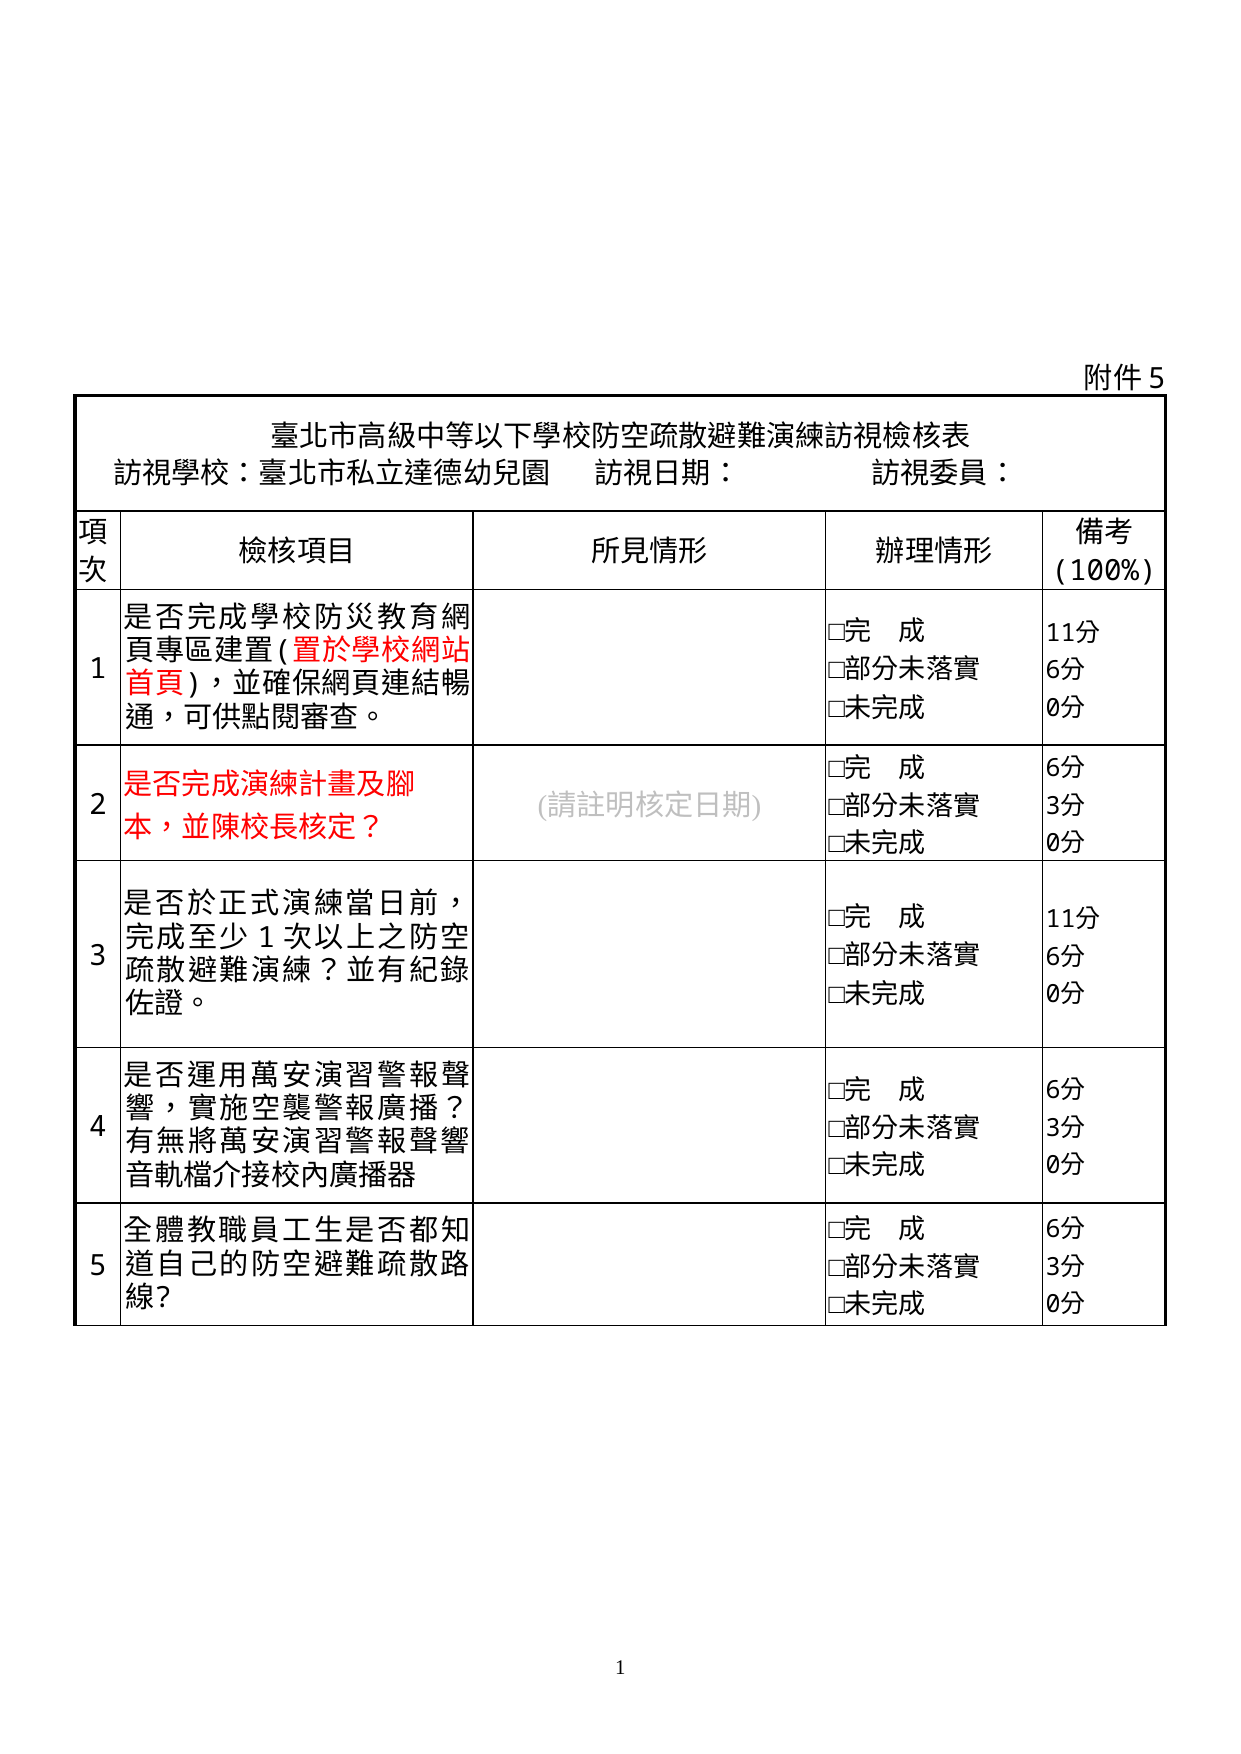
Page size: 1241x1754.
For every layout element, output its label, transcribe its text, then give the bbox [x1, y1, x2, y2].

table_cell 6分 3分 0分 [1043, 746, 1164, 860]
table_header 臺北市高級中等以下學校防空疏散避難演練訪視檢核表 訪視學校：臺北市私立達德幼兒園 訪視日期： 訪視委員： [77, 397, 1164, 510]
table_cell [474, 590, 825, 744]
table_cell 5 [77, 1204, 120, 1324]
table_cell 是否運用萬安演習警報聲響，實施空襲警報廣播？有無將萬安演習警報聲響音軌檔介接校內廣播器 [121, 1048, 472, 1202]
table_cell 辦理情形 [826, 512, 1042, 589]
table_cell □完 成 □部分未落實 □未完成 [826, 1204, 1042, 1324]
table_cell □完 成 □部分未落實 □未完成 [826, 861, 1042, 1046]
table_cell 是否完成學校防災教育網頁專區建置(置於學校網站首頁)，並確保網頁連結暢通，可供點閱審查。 [121, 590, 472, 744]
table_cell 檢核項目 [121, 512, 472, 589]
table_cell 1 [77, 590, 120, 744]
table_cell [474, 861, 825, 1046]
table_cell 是否於正式演練當日前，完成至少1次以上之防空疏散避難演練？並有紀錄佐證。 [121, 861, 472, 1046]
table_cell 11分 6分 0分 [1043, 590, 1164, 744]
table_cell 11分 6分 0分 [1043, 861, 1164, 1046]
text 附件5 [75, 365, 1165, 394]
table_cell 是否完成演練計畫及腳本，並陳校長核定？ [121, 746, 472, 860]
table_cell 全體教職員工生是否都知道自己的防空避難疏散路線? [121, 1204, 472, 1324]
table_cell 6分 3分 0分 [1043, 1048, 1164, 1202]
table_cell 6分 3分 0分 [1043, 1204, 1164, 1324]
table_cell [474, 1204, 825, 1324]
table_cell 項次 [77, 512, 120, 589]
table_cell 備考 (100%) [1043, 512, 1164, 589]
table_cell □完 成 □部分未落實 □未完成 [826, 1048, 1042, 1202]
table_cell □完 成 □部分未落實 □未完成 [826, 746, 1042, 860]
table_cell 4 [77, 1048, 120, 1202]
table_cell □完 成 □部分未落實 □未完成 [826, 590, 1042, 744]
table_cell [474, 1048, 825, 1202]
table_cell 2 [77, 746, 120, 860]
table_cell 所見情形 [474, 512, 825, 589]
table_cell (請註明核定日期) [474, 746, 825, 860]
table_cell 3 [77, 861, 120, 1046]
